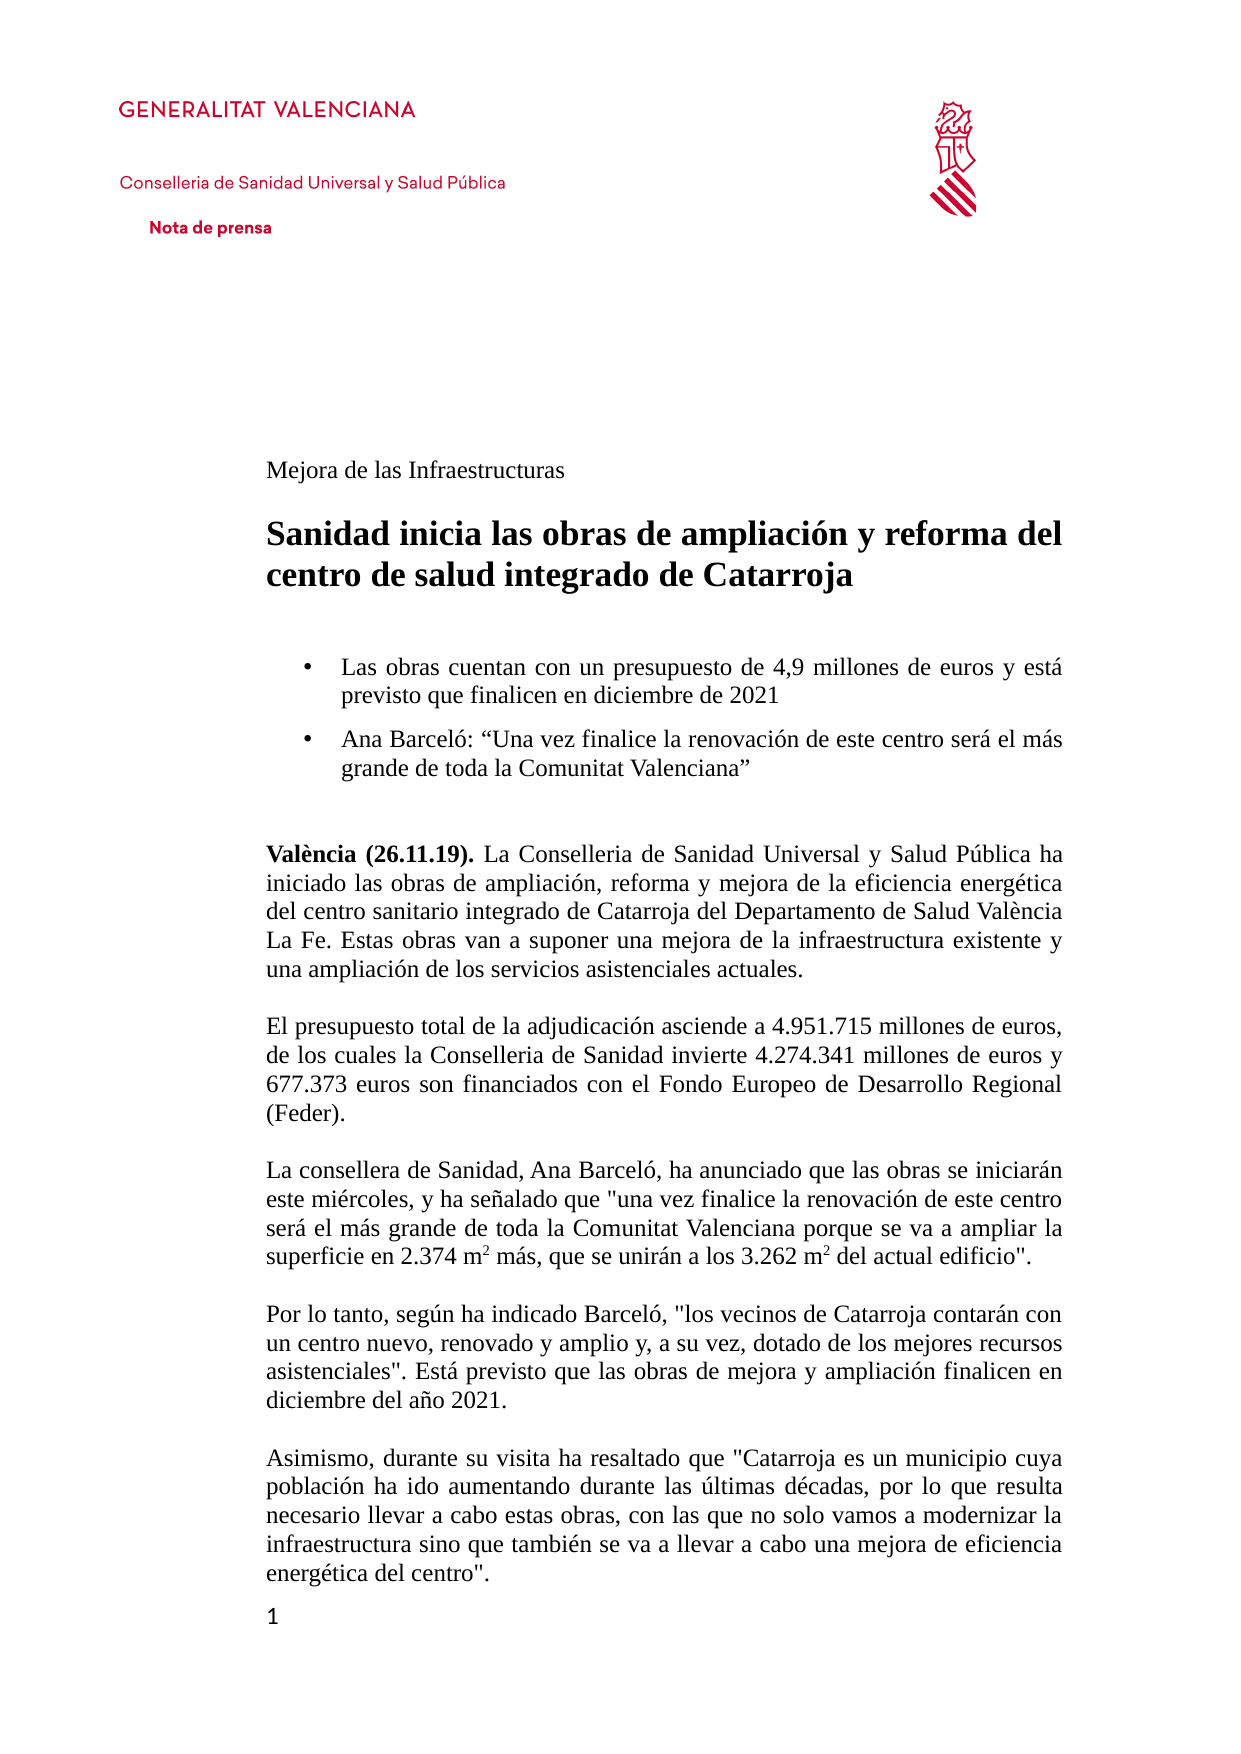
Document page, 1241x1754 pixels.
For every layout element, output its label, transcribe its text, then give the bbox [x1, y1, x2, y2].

text Por lo tanto, según ha indicado Barceló, "los vecinos de Catarroja contarán con un centro nuevo, renovado y amplio y, a su vez, dotado de los mejores recursos asistenciales". Está previsto que las obras de mejora y ampliación finalicen en diciembre del año 2021. [266, 1299, 1064, 1414]
text El presupuesto total de la adjudicación asciende a 4.951.715 millones de euros, de los cuales la Conselleria de Sanidad invierte 4.274.341 millones de euros y 677.373 euros son financiados con el Fondo Europeo de Desarrollo Regional (Feder). [266, 1011, 1064, 1126]
list Ana Barceló: “Una vez finalice la renovación de este centro será el más grande de toda la Comunitat Valenciana” [303, 724, 1064, 781]
text Mejora de las Infraestructuras [266, 455, 1064, 484]
text Sanidad inicia las obras de ampliación y reforma del centro de salud integrado de Catarroja [266, 513, 1064, 594]
text València (26.11.19). La Conselleria de Sanidad Universal y Salud Pública ha iniciado las obras de ampliación, reforma y mejora de la eficiencia energética del centro sanitario integrado de Catarroja del Departamento de Salud València La Fe. Estas obras van a suponer una mejora de la infraestructura existente y una ampliación de los servicios asistenciales actuales. [266, 839, 1064, 983]
list Las obras cuentan con un presupuesto de 4,9 millones de euros y está previsto que finalicen en diciembre de 2021 [303, 652, 1064, 709]
text Asimismo, durante su visita ha resaltado que "Catarroja es un municipio cuya población ha ido aumentando durante las últimas décadas, por lo que resulta necesario llevar a cabo estas obras, con las que no solo vamos a modernizar la infraestructura sino que también se va a llevar a cabo una mejora de eficiencia energética del centro". [266, 1443, 1064, 1586]
text La consellera de Sanidad, Ana Barceló, ha anunciado que las obras se iniciarán este miércoles, y ha señalado que "una vez finalice la renovación de este centro será el más grande de toda la Comunitat Valenciana porque se va a ampliar la superficie en 2.374 m2 más, que se unirán a los 3.262 m2 del actual edificio". [266, 1155, 1064, 1270]
